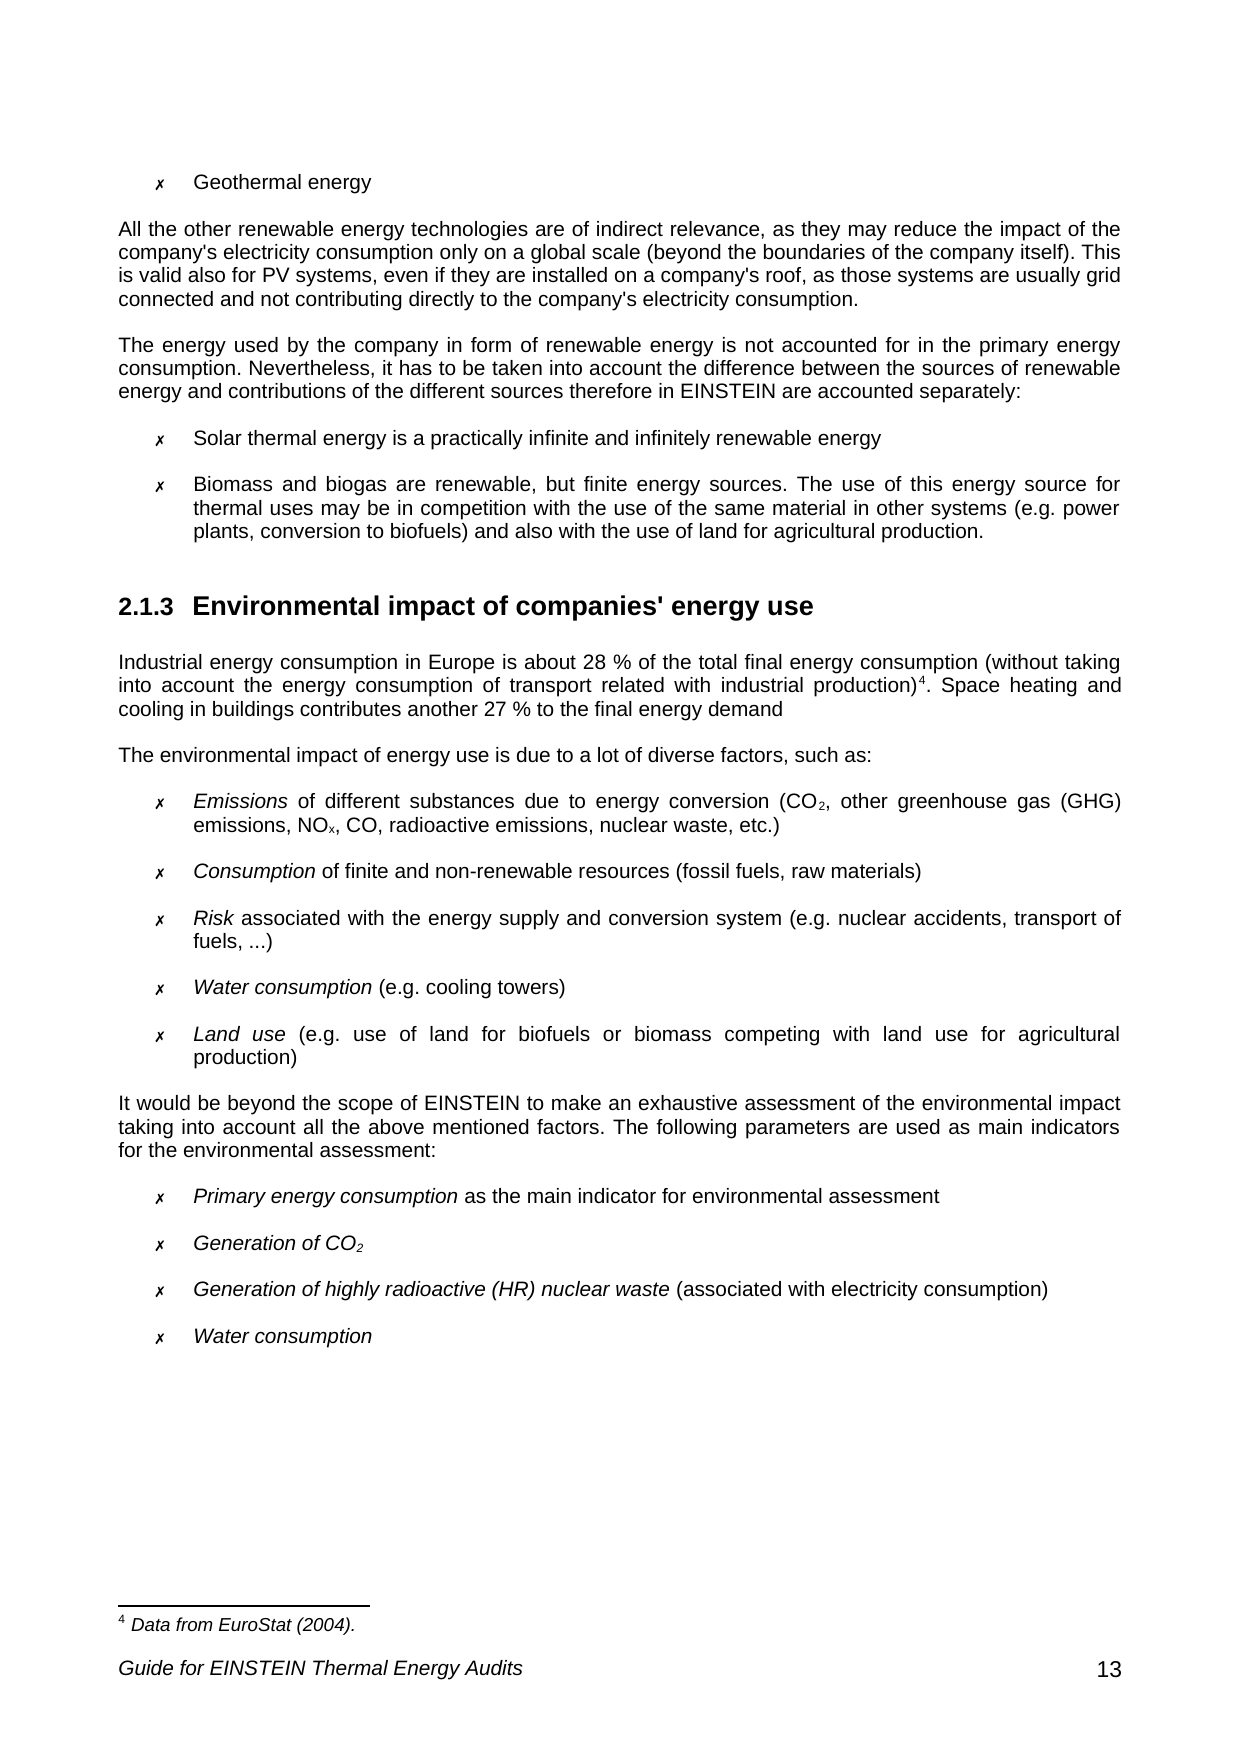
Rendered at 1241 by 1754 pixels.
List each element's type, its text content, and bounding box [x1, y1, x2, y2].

subtitle Environmental impact of companies' energy use [118, 591, 1122, 621]
list Land use (e.g. use of land for biofuels or biomass competing with land use for agricultural production) [156, 1022, 1122, 1069]
list Emissions of different substances due to energy conversion (CO2, other greenhouse gas (GHG) emissions, NOx, CO, radioactive emissions, nuclear waste, etc.) [156, 790, 1122, 836]
text The environmental impact of energy use is due to a lot of diverse factors, such as: [118, 743, 1122, 767]
list Risk associated with the energy supply and conversion system (e.g. nuclear accidents, transport of fuels, ...) [156, 906, 1122, 953]
list Consumption of finite and non-renewable resources (fossil fuels, raw materials) [156, 860, 1122, 883]
text All the other renewable energy technologies are of indirect relevance, as they may reduce the impact of the company's electricity consumption only on a global scale (beyond the boundaries of the company itself). This is valid also for PV systems, even if they are installed on a company's roof, as those systems are usually grid connected and not contributing directly to the company's electricity consumption. [118, 217, 1122, 310]
list Primary energy consumption as the main indicator for environmental assessment [156, 1185, 1122, 1208]
list Geothermal energy [156, 171, 1122, 194]
list Generation of highly radioactive (HR) nuclear waste (associated with electricity consumption) [156, 1278, 1122, 1301]
list Biomass and biogas are renewable, but finite energy sources. The use of this energy source for thermal uses may be in competition with the use of the same material in other systems (e.g. power plants, conversion to biofuels) and also with the use of land for agricultural production. [156, 473, 1122, 543]
list Solar thermal energy is a practically infinite and infinitely renewable energy [156, 426, 1122, 450]
text Industrial energy consumption in Europe is about 28 % of the total final energy consumption (without taking into account the energy consumption of transport related with industrial production). Space heating and cooling in buildings contributes another 27 % to the final energy demand [118, 651, 1122, 720]
list Water consumption [156, 1324, 1122, 1347]
text Data from EuroStat (2004). [118, 1612, 1122, 1636]
list Water consumption (e.g. cooling towers) [156, 976, 1122, 999]
list Generation of CO2 [156, 1231, 1122, 1254]
text The energy used by the company in form of renewable energy is not accounted for in the primary energy consumption. Nevertheless, it has to be taken into account the difference between the sources of renewable energy and contributions of the different sources therefore in EINSTEIN are accounted separately: [118, 333, 1122, 403]
text It would be beyond the scope of EINSTEIN to make an exhaustive assessment of the environmental impact taking into account all the above mentioned factors. The following parameters are used as main indicators for the environmental assessment: [118, 1092, 1122, 1162]
